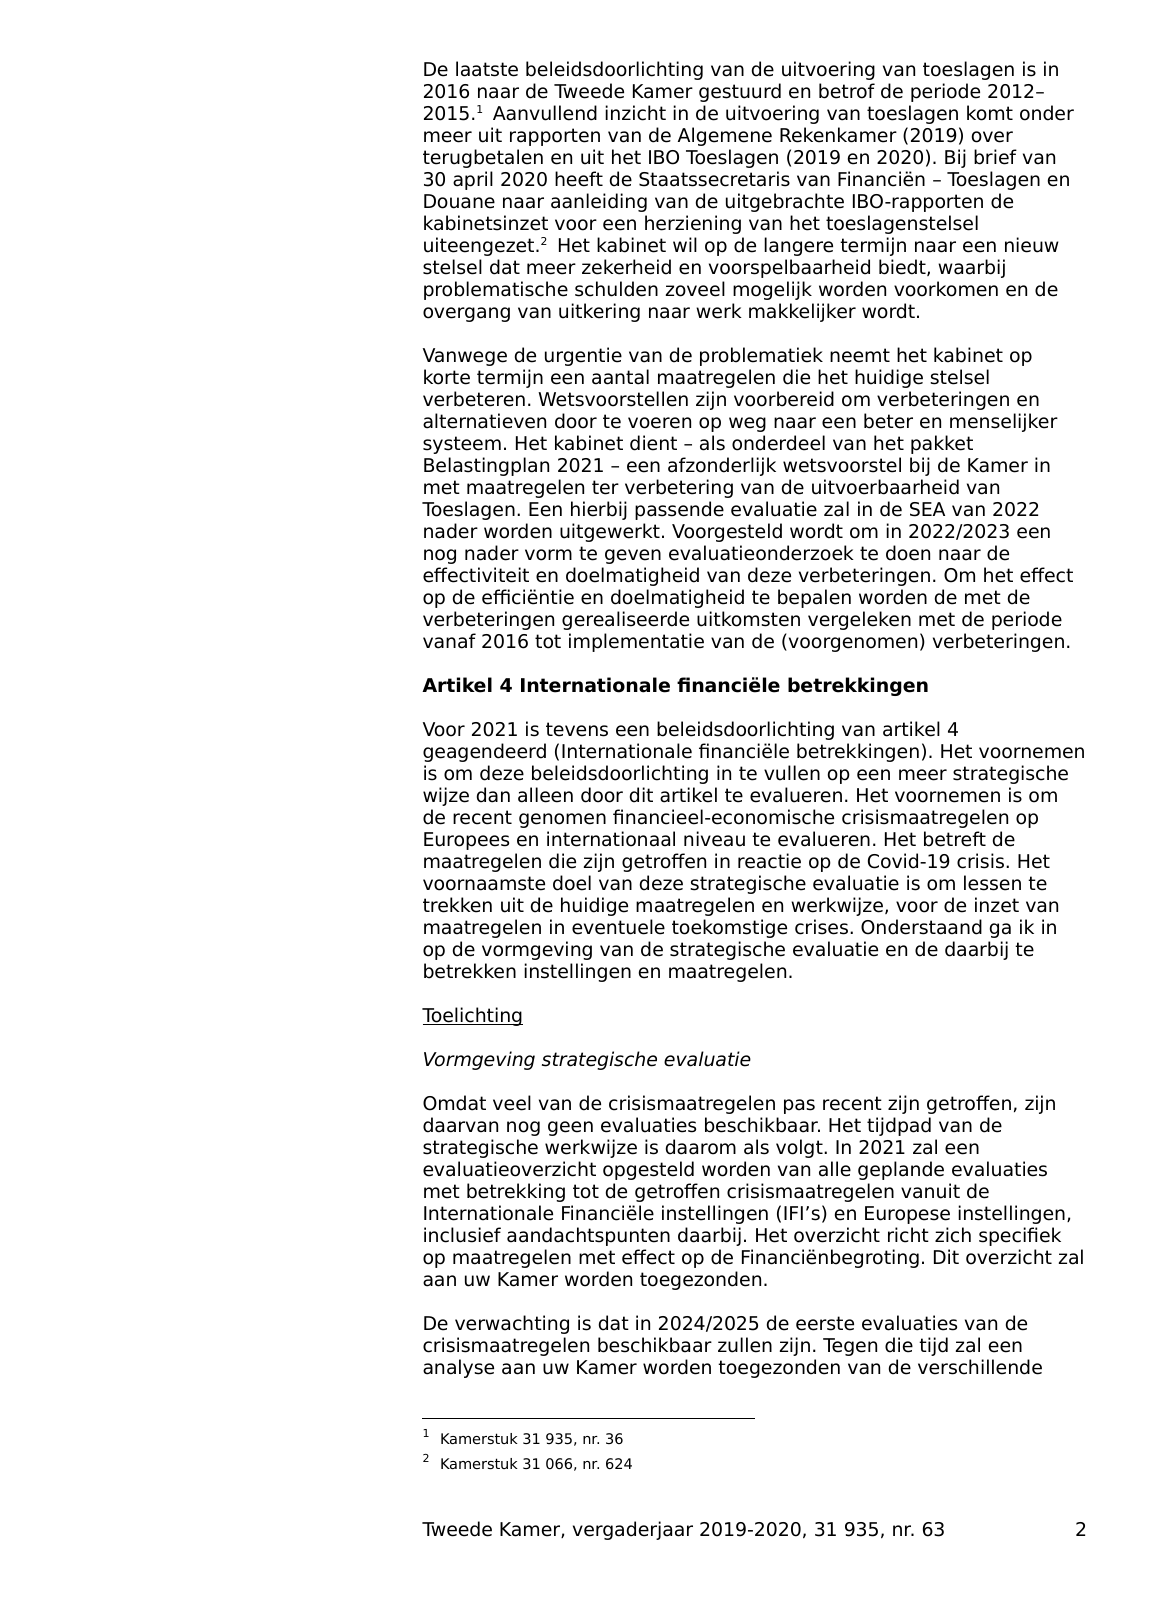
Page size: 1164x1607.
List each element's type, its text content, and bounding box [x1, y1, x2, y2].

subtitle Toelichting [422, 1005, 1087, 1027]
text Vanwege de urgentie van de problematiek neemt het kabinet op korte termijn een aantal maatregelen die het huidige stelsel verbeteren. Wetsvoorstellen zijn voorbereid om verbeteringen en alternatieven door te voeren op weg naar een beter en menselijker systeem. Het kabinet dient – als onderdeel van het pakket Belastingplan 2021 – een afzonderlijk wetsvoorstel bij de Kamer in met maatregelen ter verbetering van de uitvoerbaarheid van Toeslagen. Een hierbij passende evaluatie zal in de SEA van 2022 nader worden uitgewerkt. Voorgesteld wordt om in 2022/2023 een nog nader vorm te geven evaluatieonderzoek te doen naar de effectiviteit en doelmatigheid van deze verbeteringen. Om het effect op de efficiëntie en doelmatigheid te bepalen worden de met de verbeteringen gerealiseerde uitkomsten vergeleken met de periode vanaf 2016 tot implementatie van de (voorgenomen) verbeteringen. [422, 345, 1087, 653]
text Omdat veel van de crisismaatregelen pas recent zijn getroffen, zijn daarvan nog geen evaluaties beschikbaar. Het tijdpad van de strategische werkwijze is daarom als volgt. In 2021 zal een evaluatieoverzicht opgesteld worden van alle geplande evaluaties met betrekking tot de getroffen crisismaatregelen vanuit de Internationale Financiële instellingen (IFI’s) en Europese instellingen, inclusief aandachtspunten daarbij. Het overzicht richt zich specifiek op maatregelen met effect op de Financiënbegroting. Dit overzicht zal aan uw Kamer worden toegezonden. [422, 1093, 1087, 1291]
subtitle Artikel 4 Internationale financiële betrekkingen [422, 675, 1087, 697]
text Kamerstuk 31 066, nr. 624 [422, 1452, 1087, 1474]
subtitle Vormgeving strategische evaluatie [422, 1049, 1087, 1071]
text De laatste beleidsdoorlichting van de uitvoering van toeslagen is in 2016 naar de Tweede Kamer gestuurd en betrof de periode 2012–2015. Aanvullend inzicht in de uitvoering van toeslagen komt onder meer uit rapporten van de Algemene Rekenkamer (2019) over terugbetalen en uit het IBO Toeslagen (2019 en 2020). Bij brief van 30 april 2020 heeft de Staatssecretaris van Financiën – Toeslagen en Douane naar aanleiding van de uitgebrachte IBO-rapporten de kabinetsinzet voor een herziening van het toeslagenstelsel uiteengezet. Het kabinet wil op de langere termijn naar een nieuw stelsel dat meer zekerheid en voorspelbaarheid biedt, waarbij problematische schulden zoveel mogelijk worden voorkomen en de overgang van uitkering naar werk makkelijker wordt. [422, 59, 1087, 323]
text De verwachting is dat in 2024/2025 de eerste evaluaties van de crisismaatregelen beschikbaar zullen zijn. Tegen die tijd zal een analyse aan uw Kamer worden toegezonden van de verschillende [422, 1313, 1087, 1379]
text Voor 2021 is tevens een beleidsdoorlichting van artikel 4 geagendeerd (Internationale financiële betrekkingen). Het voornemen is om deze beleidsdoorlichting in te vullen op een meer strategische wijze dan alleen door dit artikel te evalueren. Het voornemen is om de recent genomen financieel-economische crisismaatregelen op Europees en internationaal niveau te evalueren. Het betreft de maatregelen die zijn getroffen in reactie op de Covid-19 crisis. Het voornaamste doel van deze strategische evaluatie is om lessen te trekken uit de huidige maatregelen en werkwijze, voor de inzet van maatregelen in eventuele toekomstige crises. Onderstaand ga ik in op de vormgeving van de strategische evaluatie en de daarbij te betrekken instellingen en maatregelen. [422, 719, 1087, 983]
text Kamerstuk 31 935, nr. 36 [422, 1427, 1087, 1449]
